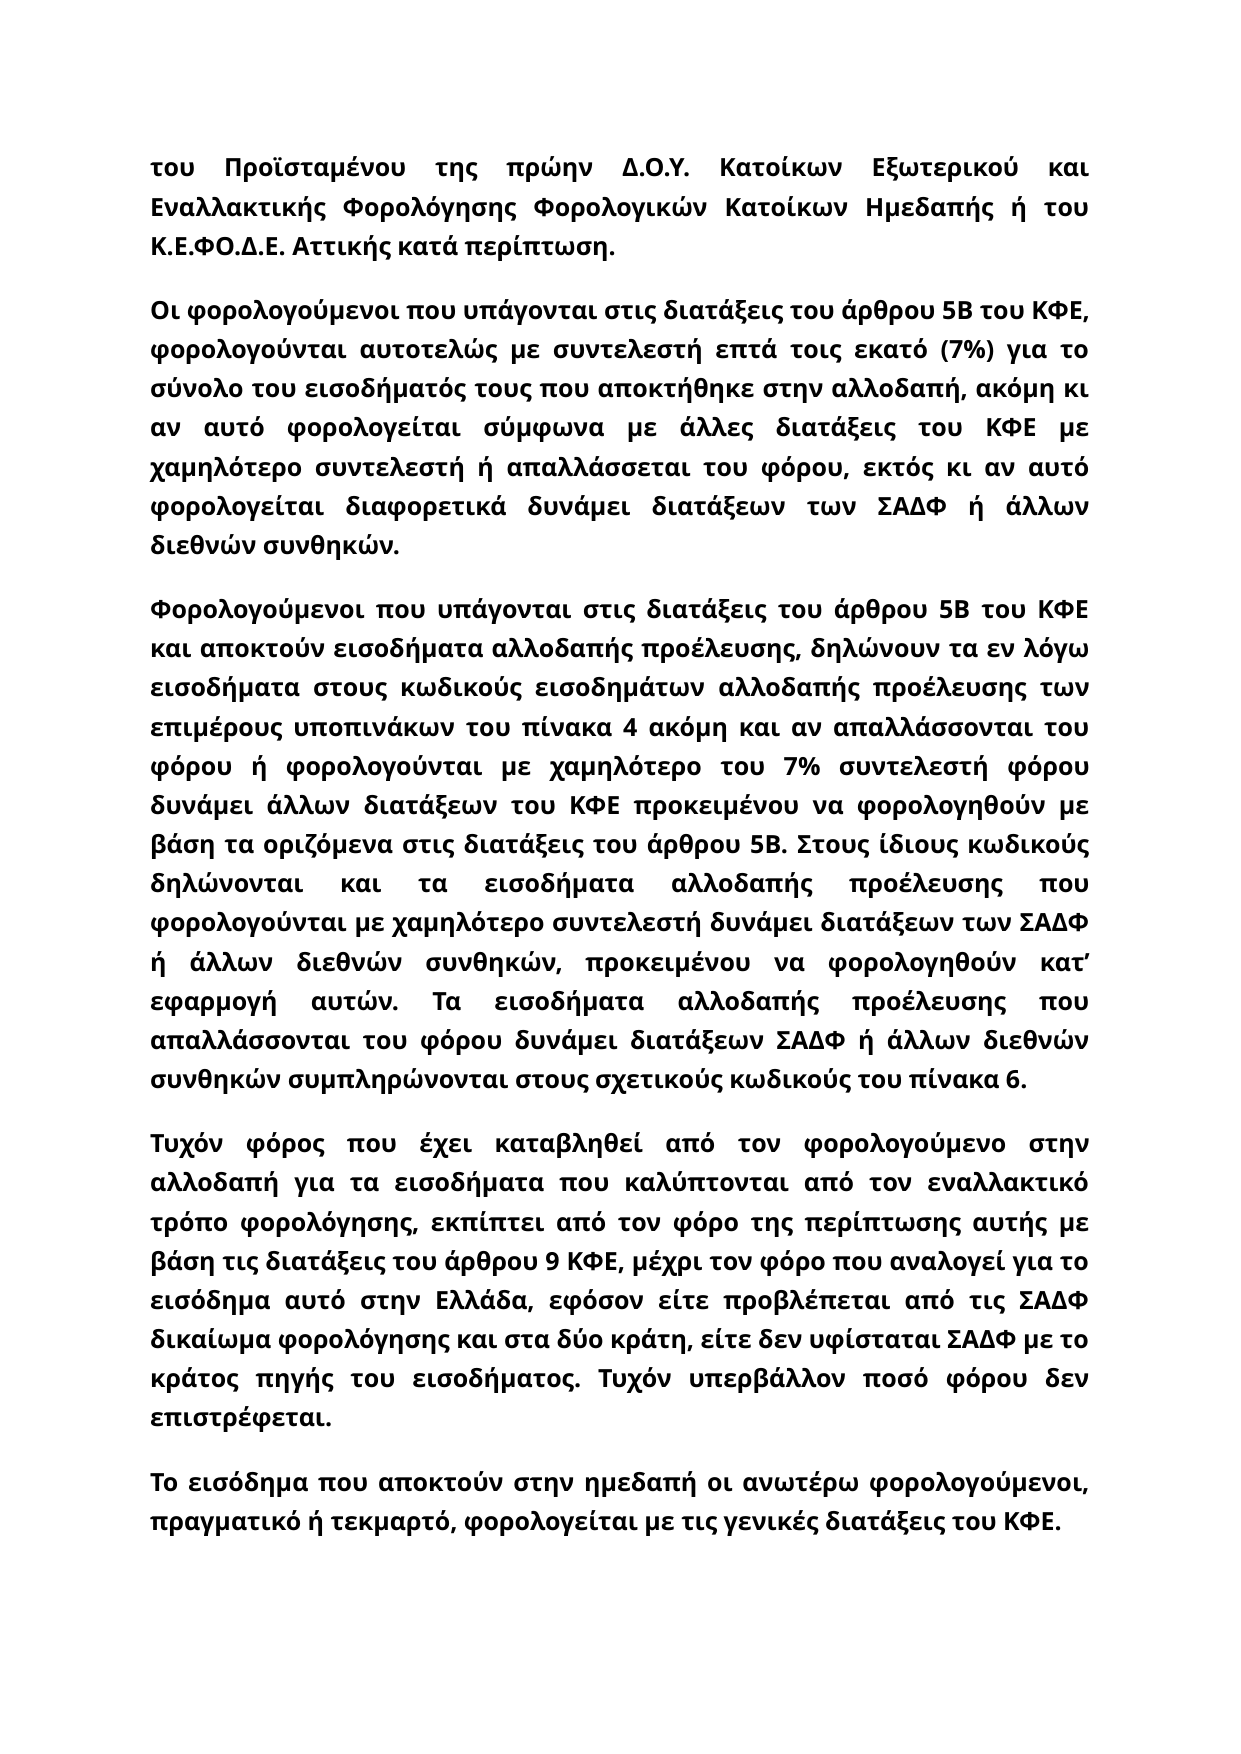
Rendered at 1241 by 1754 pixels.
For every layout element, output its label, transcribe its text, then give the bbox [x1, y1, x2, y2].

text Οι φορολογούμενοι που υπάγονται στις διατάξεις του άρθρου 5Β του ΚΦΕ, φορολογούνται αυτοτελώς με συντελεστή επτά τοις εκατό (7%) για το σύνολο του εισοδήματός τους που αποκτήθηκε στην αλλοδαπή, ακόμη κι αν αυτό φορολογείται σύμφωνα με άλλες διατάξεις του ΚΦΕ με χαμηλότερο συντελεστή ή απαλλάσσεται του φόρου, εκτός κι αν αυτό φορολογείται διαφορετικά δυνάμει διατάξεων των ΣΑΔΦ ή άλλων διεθνών συνθηκών. [150, 292, 1090, 562]
text Τυχόν φόρος που έχει καταβληθεί από τον φορολογούμενο στην αλλοδαπή για τα εισοδήματα που καλύπτονται από τον εναλλακτικό τρόπο φορολόγησης, εκπίπτει από τον φόρο της περίπτωσης αυτής με βάση τις διατάξεις του άρθρου 9 ΚΦΕ, μέχρι τον φόρο που αναλογεί για το εισόδημα αυτό στην Ελλάδα, εφόσον είτε προβλέπεται από τις ΣΑΔΦ δικαίωμα φορολόγησης και στα δύο κράτη, είτε δεν υφίσταται ΣΑΔΦ με το κράτος πηγής του εισοδήματος. Τυχόν υπερβάλλον ποσό φόρου δεν επιστρέφεται. [150, 1126, 1090, 1434]
text του Προϊσταμένου της πρώην Δ.Ο.Υ. Κατοίκων Εξωτερικού και Εναλλακτικής Φορολόγησης Φορολογικών Κατοίκων Ημεδαπής ή του Κ.Ε.ΦΟ.Δ.Ε. Αττικής κατά περίπτωση. [150, 150, 1090, 262]
text Το εισόδημα που αποκτούν στην ημεδαπή οι ανωτέρω φορολογούμενοι, πραγματικό ή τεκμαρτό, φορολογείται με τις γενικές διατάξεις του ΚΦΕ. [150, 1464, 1090, 1537]
text Φορολογούμενοι που υπάγονται στις διατάξεις του άρθρου 5Β του ΚΦΕ και αποκτούν εισοδήματα αλλοδαπής προέλευσης, δηλώνουν τα εν λόγω εισοδήματα στους κωδικούς εισοδημάτων αλλοδαπής προέλευσης των επιμέρους υποπινάκων του πίνακα 4 ακόμη και αν απαλλάσσονται του φόρου ή φορολογούνται με χαμηλότερο του 7% συντελεστή φόρου δυνάμει άλλων διατάξεων του ΚΦΕ προκειμένου να φορολογηθούν με βάση τα οριζόμενα στις διατάξεις του άρθρου 5Β. Στους ίδιους κωδικούς δηλώνονται και τα εισοδήματα αλλοδαπής προέλευσης που φορολογούνται με χαμηλότερο συντελεστή δυνάμει διατάξεων των ΣΑΔΦ ή άλλων διεθνών συνθηκών, προκειμένου να φορολογηθούν κατ’ εφαρμογή αυτών. Τα εισοδήματα αλλοδαπής προέλευσης που απαλλάσσονται του φόρου δυνάμει διατάξεων ΣΑΔΦ ή άλλων διεθνών συνθηκών συμπληρώνονται στους σχετικούς κωδικούς του πίνακα 6. [150, 592, 1090, 1096]
